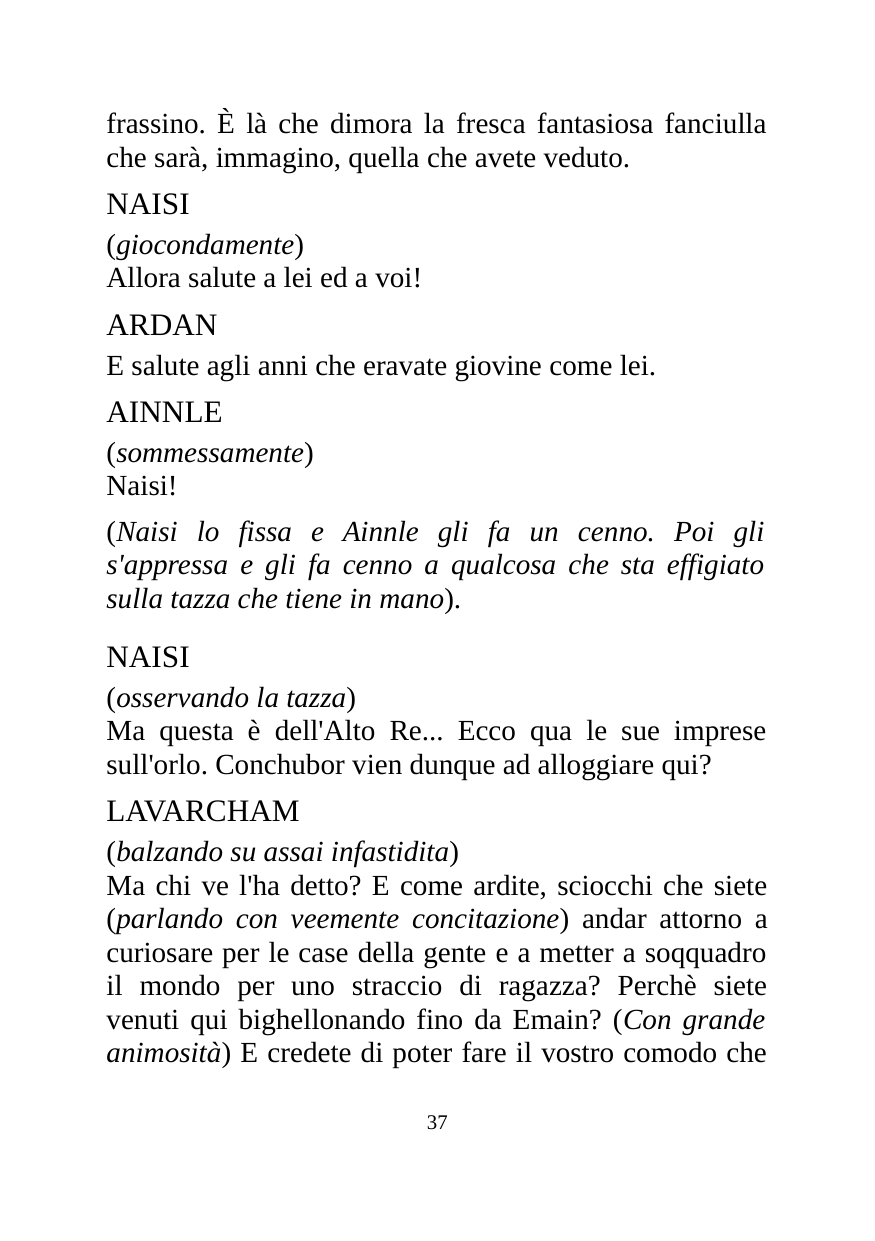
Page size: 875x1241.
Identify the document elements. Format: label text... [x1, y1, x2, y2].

text Ma chi ve l'ha detto? E come ardite, sciocchi che siete (parlando con veemente concitazione) andar attorno a curiosare per le case della gente e a metter a soqquadro il mondo per uno straccio di ragazza? Perchè siete venuti qui bighellonando fino da Emain? (Con grande animosità) E credete di poter fare il vostro comodo che [106, 868, 768, 1069]
text AINNLE [106, 393, 768, 429]
text Allora salute a lei ed a voi! [106, 261, 768, 294]
text NAISI [106, 638, 768, 674]
text (balzando su assai infastidita) [106, 834, 768, 868]
text (giocondamente) [106, 227, 768, 261]
text (Naisi lo fissa e Ainnle gli fa un cenno. Poi gli s'appressa e gli fa cenno a qualcosa che sta effigiato sulla tazza che tiene in mano). [106, 514, 768, 614]
text ARDAN [106, 306, 768, 342]
text NAISI [106, 185, 768, 221]
text (sommessamente) [106, 435, 768, 468]
text frassino. È là che dimora la fresca fantasiosa fanciulla che sarà, immagino, quella che avete veduto. [106, 106, 768, 173]
text Naisi! [106, 468, 768, 502]
text LAVARCHAM [106, 792, 768, 828]
text Ma questa è dell'Alto Re... Ecco qua le sue imprese sull'orlo. Conchubor vien dunque ad alloggiare qui? [106, 713, 768, 780]
text (osservando la tazza) [106, 680, 768, 713]
text E salute agli anni che eravate giovine come lei. [106, 348, 768, 381]
